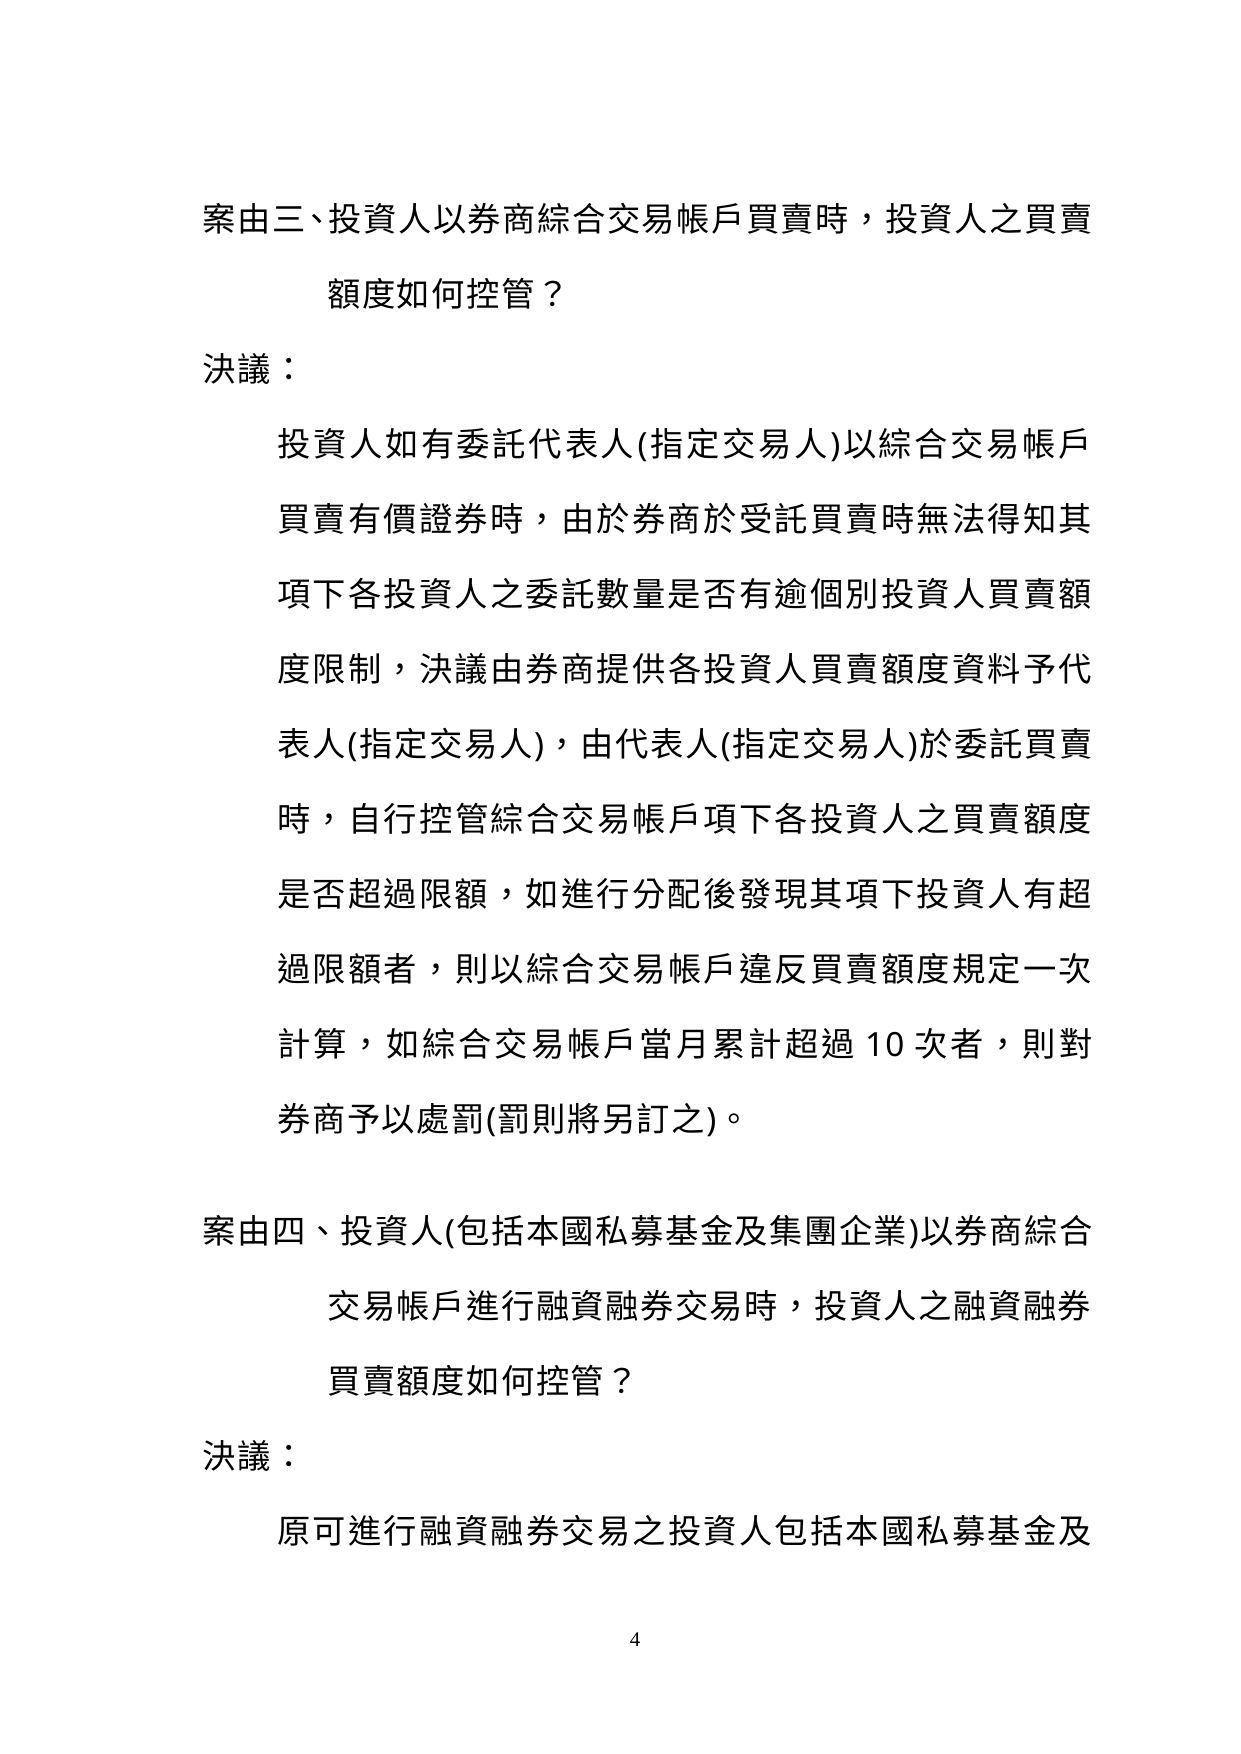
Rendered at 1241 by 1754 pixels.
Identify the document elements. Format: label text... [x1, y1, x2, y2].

text 原可進行融資融券交易之投資人包括本國私募基金及集團企業(上市審查準則補充規定第六條所稱之集團企業)，如有委託代表人(指定交易人)以綜合交易帳戶進行融資融券交易，券商於受託買賣時無法得知其項下各投資人之委託數量是否超過約定額度限制，及其項下各投資人是否均可進行融資融券交易，決議請代表人(指定交易人)進行融資融券交易時，自行控管其項下各投資人之買賣額度及其是否可進行融資融券交易，如進行分配後發現其項下投資人有超逾限額或不得進行信用交易者，則由券商依現行「證券商辦理更改交易類別作業處理要點」相關規定以辦理改類(融資融券改為現資現券)方式處理。 [277, 1492, 1092, 1567]
text 決議： [202, 1417, 1092, 1492]
text 案由三、投資人以券商綜合交易帳戶買賣時，投資人之買賣額度如何控管？ [202, 179, 1092, 329]
text 投資人如有委託代表人(指定交易人)以綜合交易帳戶買賣有價證券時，由於券商於受託買賣時無法得知其項下各投資人之委託數量是否有逾個別投資人買賣額度限制，決議由券商提供各投資人買賣額度資料予代表人(指定交易人)，由代表人(指定交易人)於委託買賣時，自行控管綜合交易帳戶項下各投資人之買賣額度是否超過限額，如進行分配後發現其項下投資人有超過限額者，則以綜合交易帳戶違反買賣額度規定一次計算，如綜合交易帳戶當月累計超過10次者，則對券商予以處罰(罰則將另訂之)。 [277, 404, 1092, 1154]
text 案由四、投資人(包括本國私募基金及集團企業)以券商綜合交易帳戶進行融資融券交易時，投資人之融資融券買賣額度如何控管？ [202, 1192, 1092, 1417]
text 決議： [202, 329, 1092, 404]
